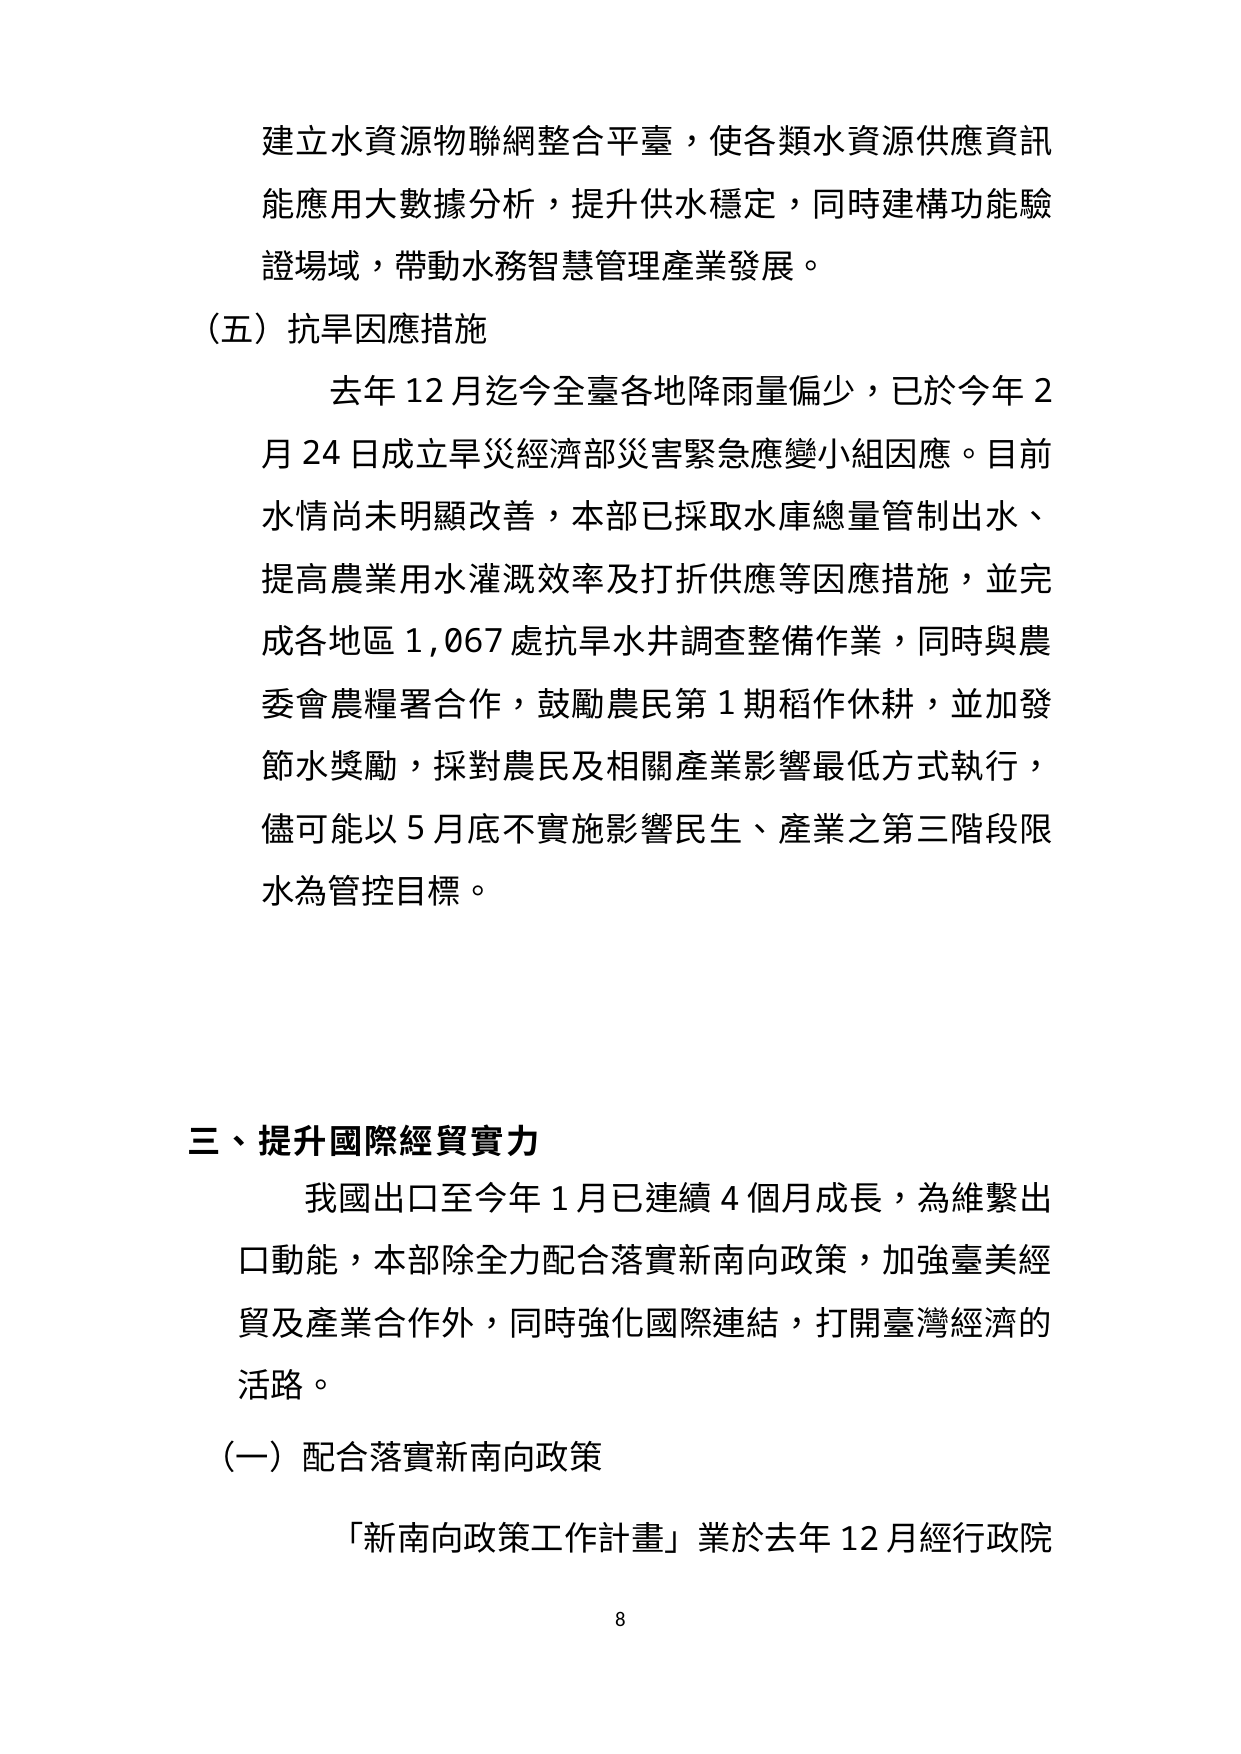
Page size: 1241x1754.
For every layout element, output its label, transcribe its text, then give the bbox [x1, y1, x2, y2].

text 「新南向政策工作計畫」業於去年12月經行政院 [261, 1501, 1053, 1563]
text （一）配合落實新南向政策 [202, 1419, 1053, 1482]
table_header [212, 910, 225, 1041]
text （五）抗旱因應措施 [187, 285, 1053, 347]
text 具體作為除辦理自來水管線汰舊換新、強化區域間水源調度能力、持續推動有效儲水外，將積極辦理伏流水、地下水及海淡廠興辦等開源工作；另為即時掌握全國水資源使用狀況，結合資通訊與物聯網技術，建立水資源物聯網整合平臺，使各類水資源供應資訊能應用大數據分析，提升供水穩定，同時建構功能驗證場域，帶動水務智慧管理產業發展。 [261, 97, 1053, 285]
text 我國出口至今年1月已連續4個月成長，為維繫出口動能，本部除全力配合落實新南向政策，加強臺美經貿及產業合作外，同時強化國際連結，打開臺灣經濟的活路。 [237, 1160, 1053, 1410]
subtitle 三、提升國際經貿實力 [187, 1097, 1053, 1160]
text 去年12月迄今全臺各地降雨量偏少，已於今年2月24日成立旱災經濟部災害緊急應變小組因應。目前水情尚未明顯改善，本部已採取水庫總量管制出水、提高農業用水灌溉效率及打折供應等因應措施，並完成各地區1,067處抗旱水井調查整備作業，同時與農委會農糧署合作，鼓勵農民第1期稻作休耕，並加發節水獎勵，採對農民及相關產業影響最低方式執行，儘可能以5月底不實施影響民生、產業之第三階段限水為管控目標。 [261, 347, 1053, 910]
